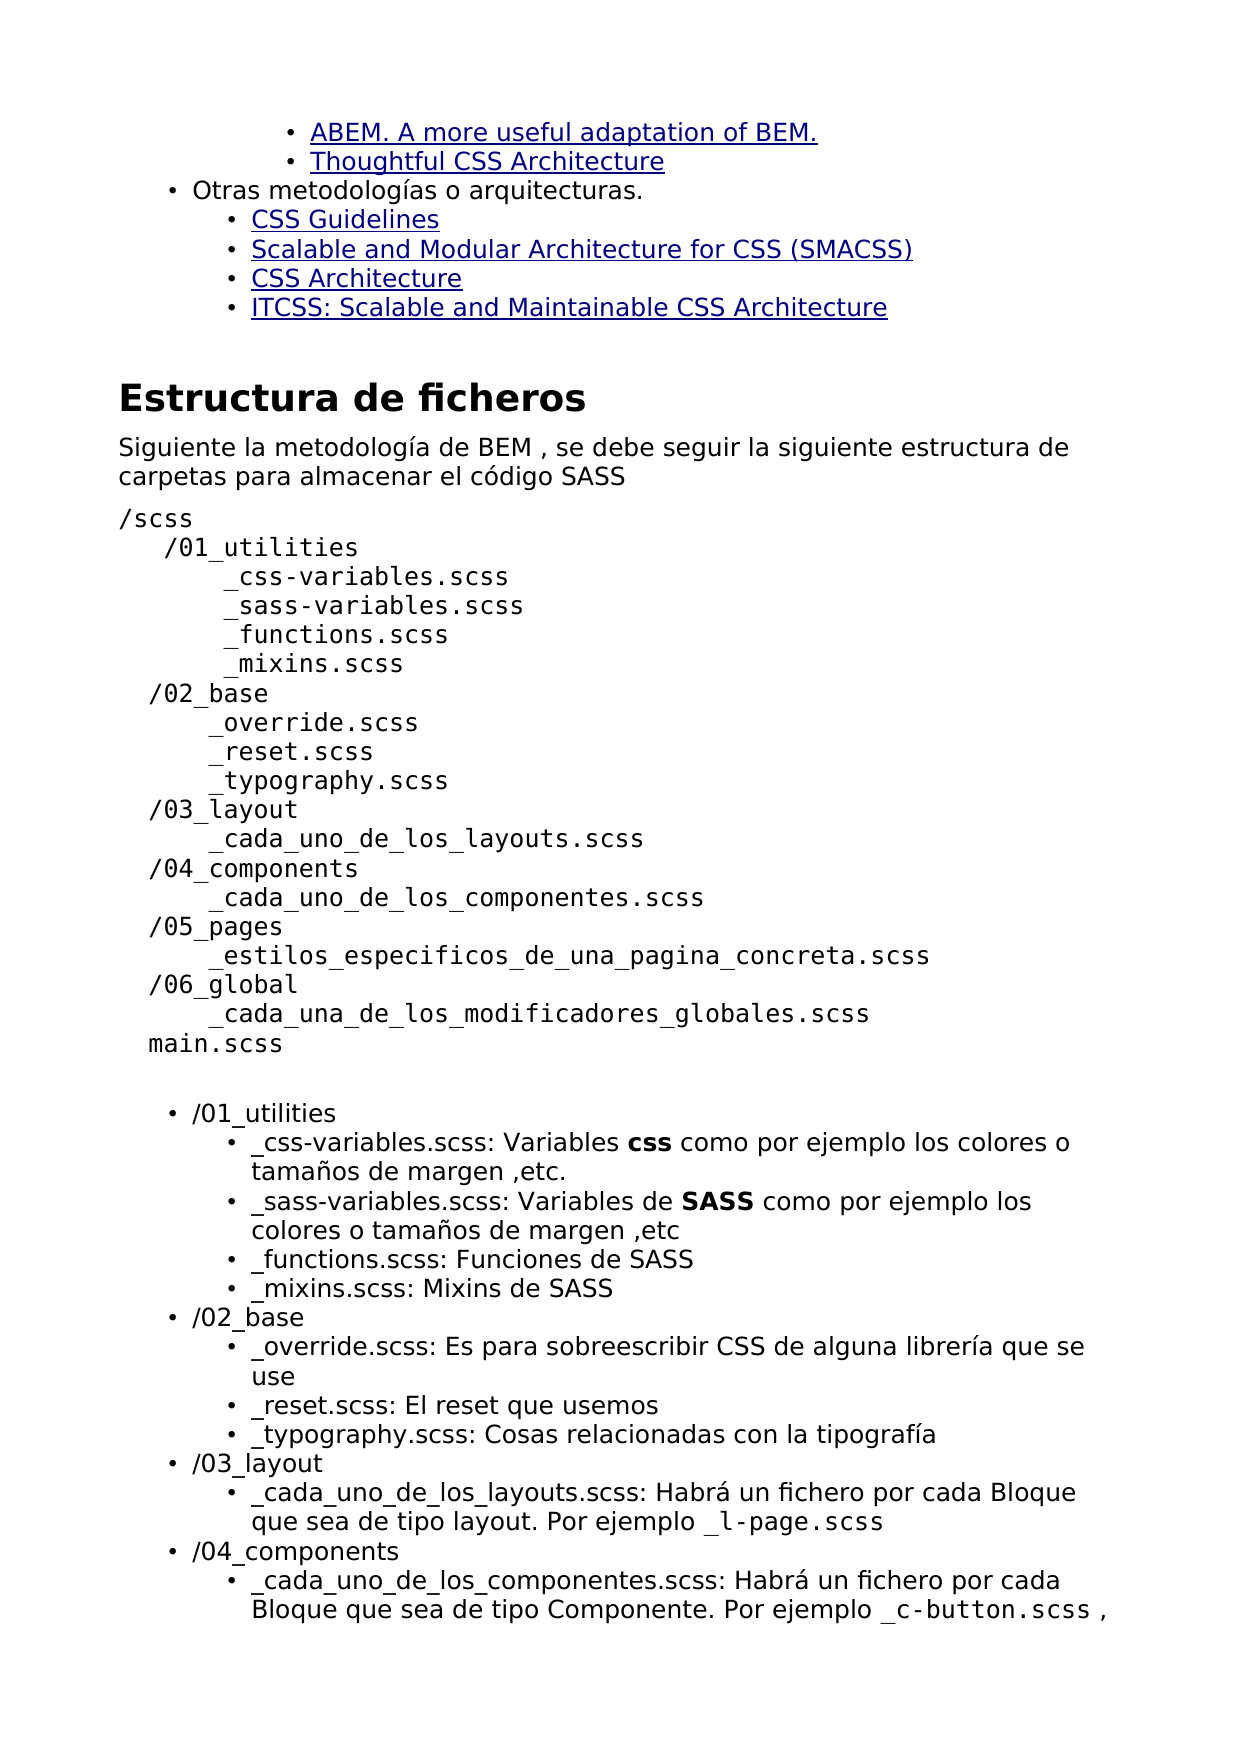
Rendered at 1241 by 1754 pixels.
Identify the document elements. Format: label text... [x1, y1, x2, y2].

text Siguiente la metodología de BEM , se debe seguir la siguiente estructura de carpetas para almacenar el código SASS [118, 433, 1122, 491]
list Scalable and Modular Architecture for CSS (SMACSS) [236, 235, 1122, 264]
list _functions.scss: Funciones de SASS [236, 1245, 1122, 1274]
list _typography.scss: Cosas relacionadas con la tipografía [236, 1420, 1122, 1449]
list /01_utilities [177, 1099, 1122, 1128]
list /03_layout [177, 1449, 1122, 1478]
list CSS Architecture [236, 264, 1122, 293]
list ABEM. A more useful adaptation of BEM. [295, 118, 1122, 147]
list _cada_uno_de_los_layouts.scss: Habrá un fichero por cada Bloque que sea de tipo layout. Por ejemplo _l-page.scss [236, 1478, 1122, 1537]
text /scss /01_utilities _css-variables.scss _sass-variables.scss _functions.scss _mixins.scss /02_base _override.scss _reset.scss _typography.scss /03_layout _cada_uno_de_los_layouts.scss /04_components _cada_uno_de_los_componentes.scss /05_pages _estilos_especificos_de_una_pagina_concreta.scss /06_global _cada_una_de_los_modificadores_globales.scss main.scss [118, 504, 1122, 1058]
list _css-variables.scss: Variables css como por ejemplo los colores o tamaños de margen ,etc. [236, 1128, 1122, 1187]
list _cada_uno_de_los_componentes.scss: Habrá un fichero por cada Bloque que sea de tipo Componente. Por ejemplo _c-button.scss , [236, 1566, 1122, 1624]
list _sass-variables.scss: Variables de SASS como por ejemplo los colores o tamaños de margen ,etc [236, 1187, 1122, 1245]
subtitle Estructura de ficheros [118, 377, 1122, 420]
list _reset.scss: El reset que usemos [236, 1391, 1122, 1420]
list /04_components [177, 1537, 1122, 1566]
list _mixins.scss: Mixins de SASS [236, 1274, 1122, 1303]
list CSS Guidelines [236, 206, 1122, 235]
list _override.scss: Es para sobreescribir CSS de alguna librería que se use [236, 1332, 1122, 1391]
list /02_base [177, 1303, 1122, 1332]
list ITCSS: Scalable and Maintainable CSS Architecture [236, 293, 1122, 322]
list Otras metodologías o arquitecturas. [177, 176, 1122, 206]
list Thoughtful CSS Architecture [295, 147, 1122, 176]
